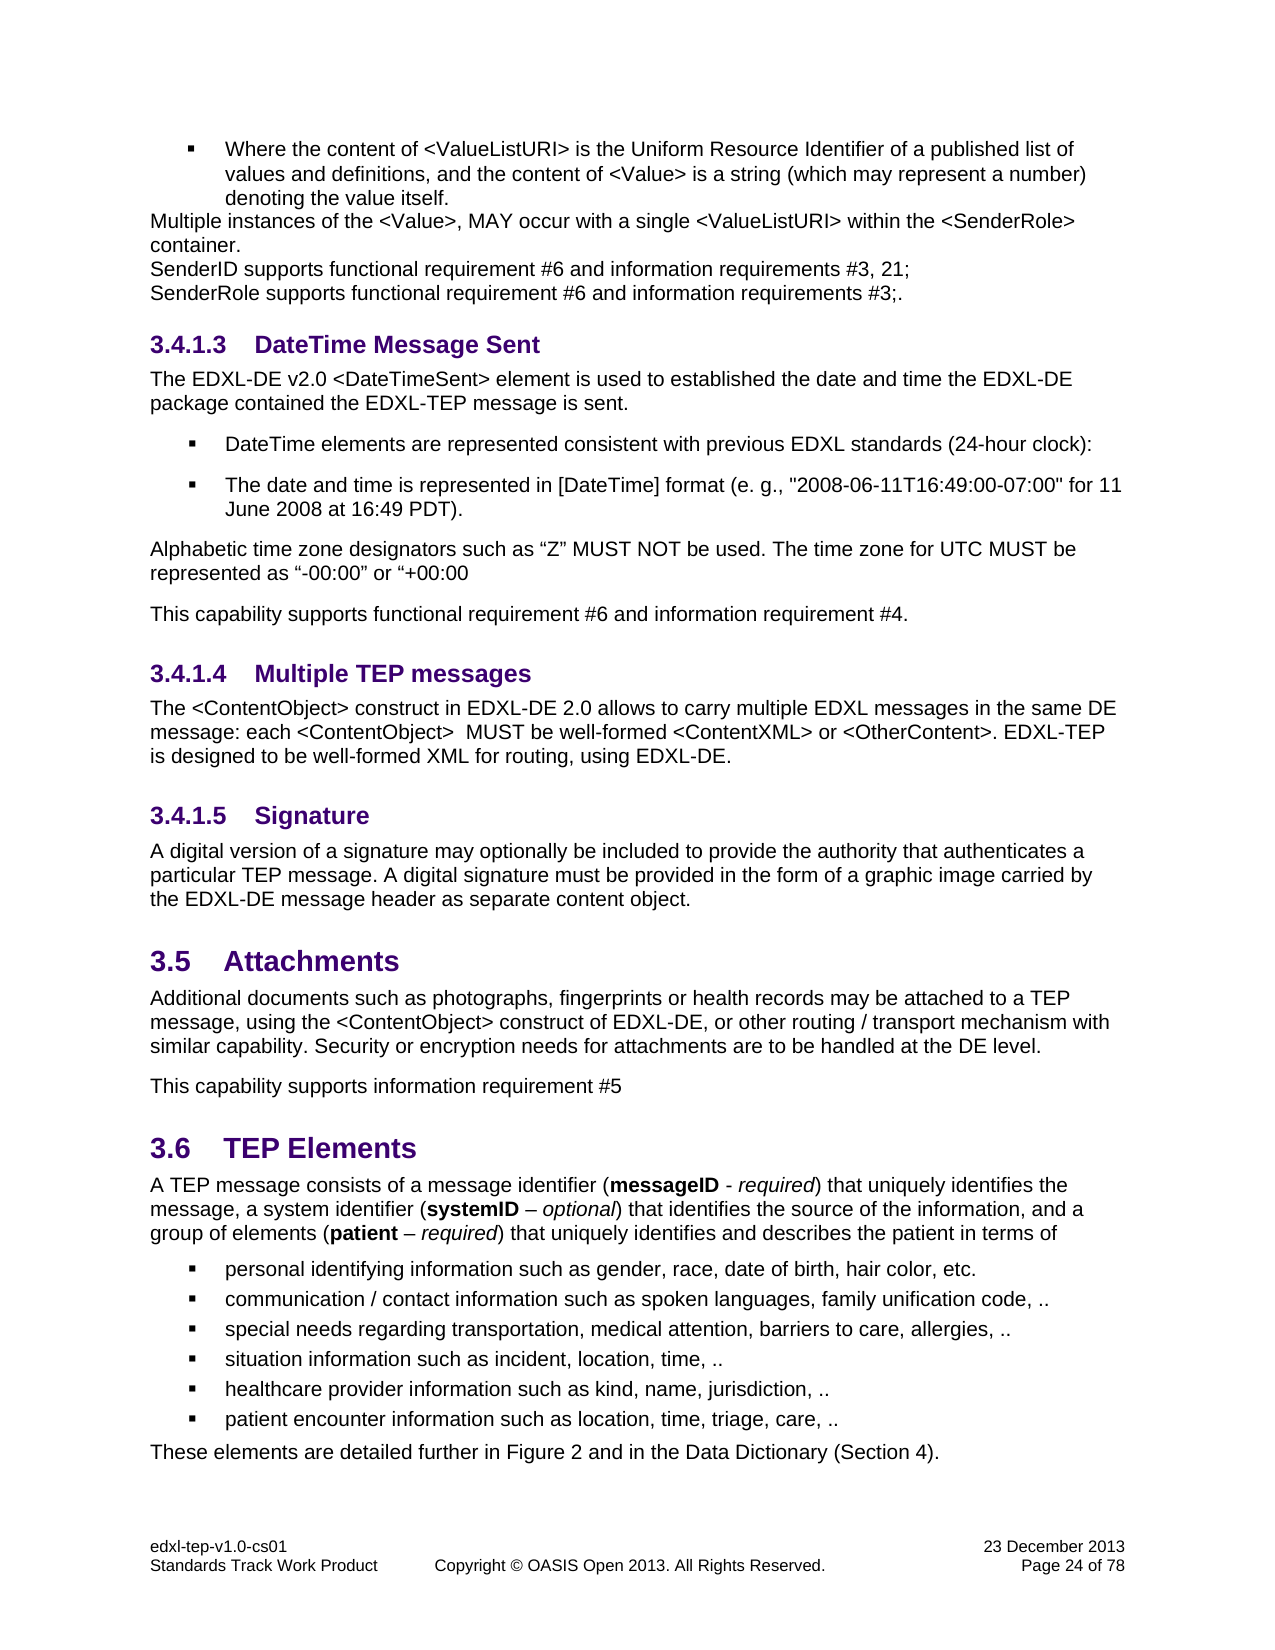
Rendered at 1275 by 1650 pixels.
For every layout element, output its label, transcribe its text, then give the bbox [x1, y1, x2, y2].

text § The date and time is represented in [DateTime] format (e. g., "2008-06-11T16:49:00-07:00" for 11 June 2008 at 16:49 PDT). [187, 472, 1125, 521]
text SenderID supports functional requirement #6 and information requirements #3, 21; [150, 257, 1125, 281]
subtitle Multiple TEP messages [150, 659, 1125, 688]
subtitle DateTime Message Sent [150, 330, 1125, 359]
text § situation information such as incident, location, time, .. [187, 1347, 1125, 1371]
text This capability supports functional requirement #6 and information requirement #4. [150, 602, 1125, 626]
text This capability supports information requirement #5 [150, 1074, 1125, 1098]
subtitle Attachments [150, 944, 1125, 977]
text § patient encounter information such as location, time, triage, care, .. [187, 1407, 1125, 1431]
text § Where the content of <ValueListURI> is the Uniform Resource Identifier of a published list of values and definitions, and the content of <Value> is a string (which may represent a number) denoting the value itself. [186, 137, 1125, 209]
text These elements are detailed further in Figure 2 and in the Data Dictionary (Section 4). [150, 1440, 1125, 1464]
subtitle Signature [150, 801, 1125, 830]
text SenderRole supports functional requirement #6 and information requirements #3;. [150, 281, 1125, 305]
text A TEP message consists of a message identifier (messageID - required) that uniquely identifies the message, a system identifier (systemID – optional) that identifies the source of the information, and a group of elements (patient – required) that uniquely identifies and describes the patient in terms of [150, 1173, 1125, 1245]
text § special needs regarding transportation, medical attention, barriers to care, allergies, .. [187, 1317, 1125, 1341]
text Alphabetic time zone designators such as “Z” MUST NOT be used. The time zone for UTC MUST be represented as “-00:00” or “+00:00 [150, 537, 1125, 585]
text The <ContentObject> construct in EDXL-DE 2.0 allows to carry multiple EDXL messages in the same DE message: each <ContentObject> MUST be well-formed <ContentXML> or <OtherContent>. EDXL-TEP is designed to be well-formed XML for routing, using EDXL-DE. [150, 696, 1125, 768]
text § healthcare provider information such as kind, name, jurisdiction, .. [187, 1377, 1125, 1401]
text A digital version of a signature may optionally be included to provide the authority that authenticates a particular TEP message. A digital signature must be provided in the form of a graphic image carried by the EDXL-DE message header as separate content object. [150, 838, 1125, 910]
text § DateTime elements are represented consistent with previous EDXL standards (24-hour clock): [187, 432, 1125, 456]
text Additional documents such as photographs, fingerprints or health records may be attached to a TEP message, using the <ContentObject> construct of EDXL-DE, or other routing / transport mechanism with similar capability. Security or encryption needs for attachments are to be handled at the DE level. [150, 986, 1125, 1057]
text Multiple instances of the <Value>, MAY occur with a single <ValueListURI> within the <SenderRole> container. [150, 209, 1125, 257]
text The EDXL-DE v2.0 <DateTimeSent> element is used to established the date and time the EDXL-DE package contained the EDXL-TEP message is sent. [150, 367, 1125, 415]
text § personal identifying information such as gender, race, date of birth, hair color, etc. [187, 1256, 1125, 1281]
subtitle TEP Elements [150, 1131, 1125, 1165]
text § communication / contact information such as spoken languages, family unification code, .. [187, 1287, 1125, 1311]
